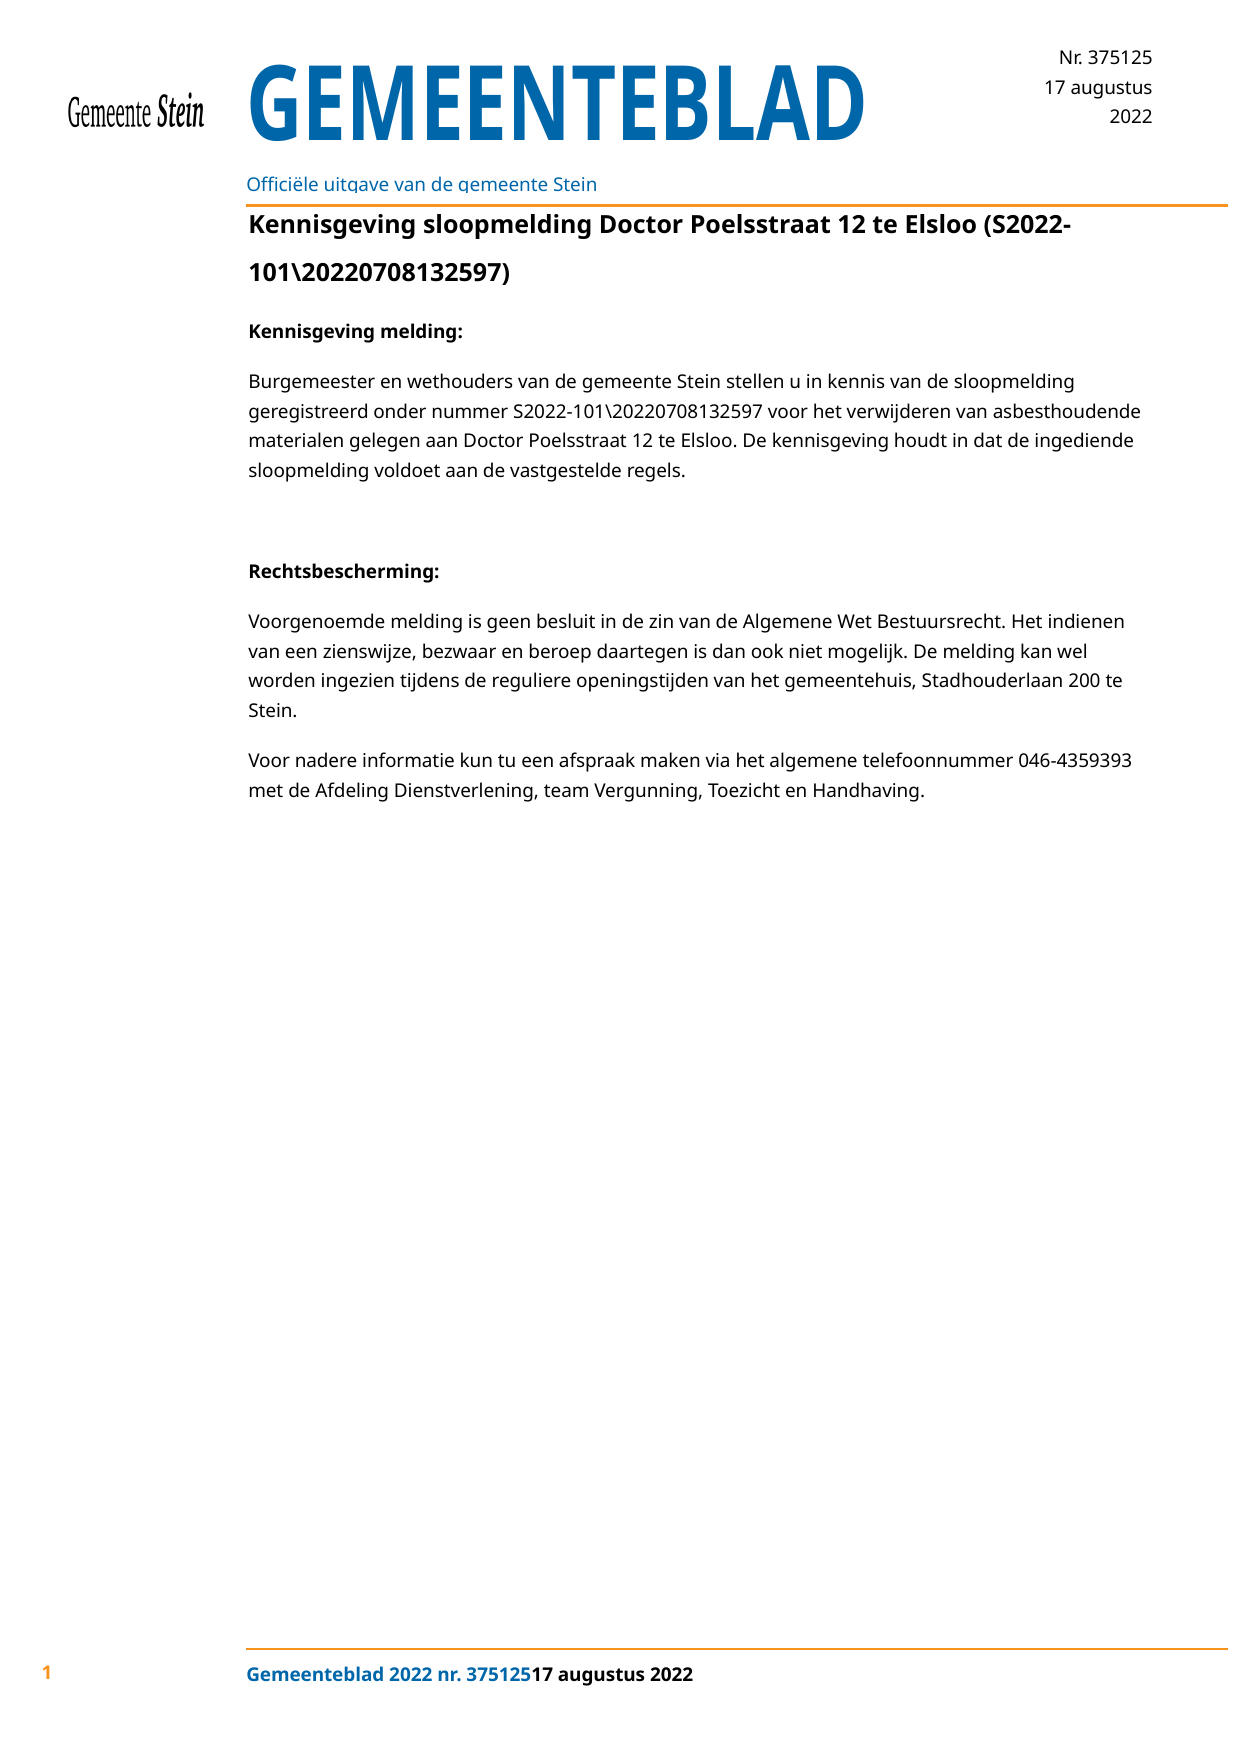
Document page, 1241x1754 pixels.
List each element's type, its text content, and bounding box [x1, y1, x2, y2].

text Burgemeester en wethouders van de gemeente Stein stellen u in kennis van de sloopmelding geregistreerd onder nummer S2022-101\20220708132597 voor het verwijderen van asbesthoudende materialen gelegen aan Doctor Poelsstraat 12 te Elsloo. De kennisgeving houdt in dat de ingediende sloopmelding voldoet aan de vastgestelde regels. [248, 368, 1152, 483]
text Rechtsbescherming: [248, 558, 1152, 584]
text Kennisgeving sloopmelding Doctor Poelsstraat 12 te Elsloo (S2022-101\20220708132597) [248, 207, 1152, 288]
text Kennisgeving melding: [248, 318, 1152, 344]
text Voorgenoemde melding is geen besluit in de zin van de Algemene Wet Bestuursrecht. Het indienen van een zienswijze, bezwaar en beroep daartegen is dan ook niet mogelijk. De melding kan wel worden ingezien tijdens de reguliere openingstijden van het gemeentehuis, Stadhouderlaan 200 te Stein. [248, 608, 1152, 723]
text Voor nadere informatie kun tu een afspraak maken via het algemene telefoonnummer 046-4359393 met de Afdeling Dienstverlening, team Vergunning, Toezicht en Handhaving. [248, 747, 1152, 803]
picture [41, 47, 231, 172]
